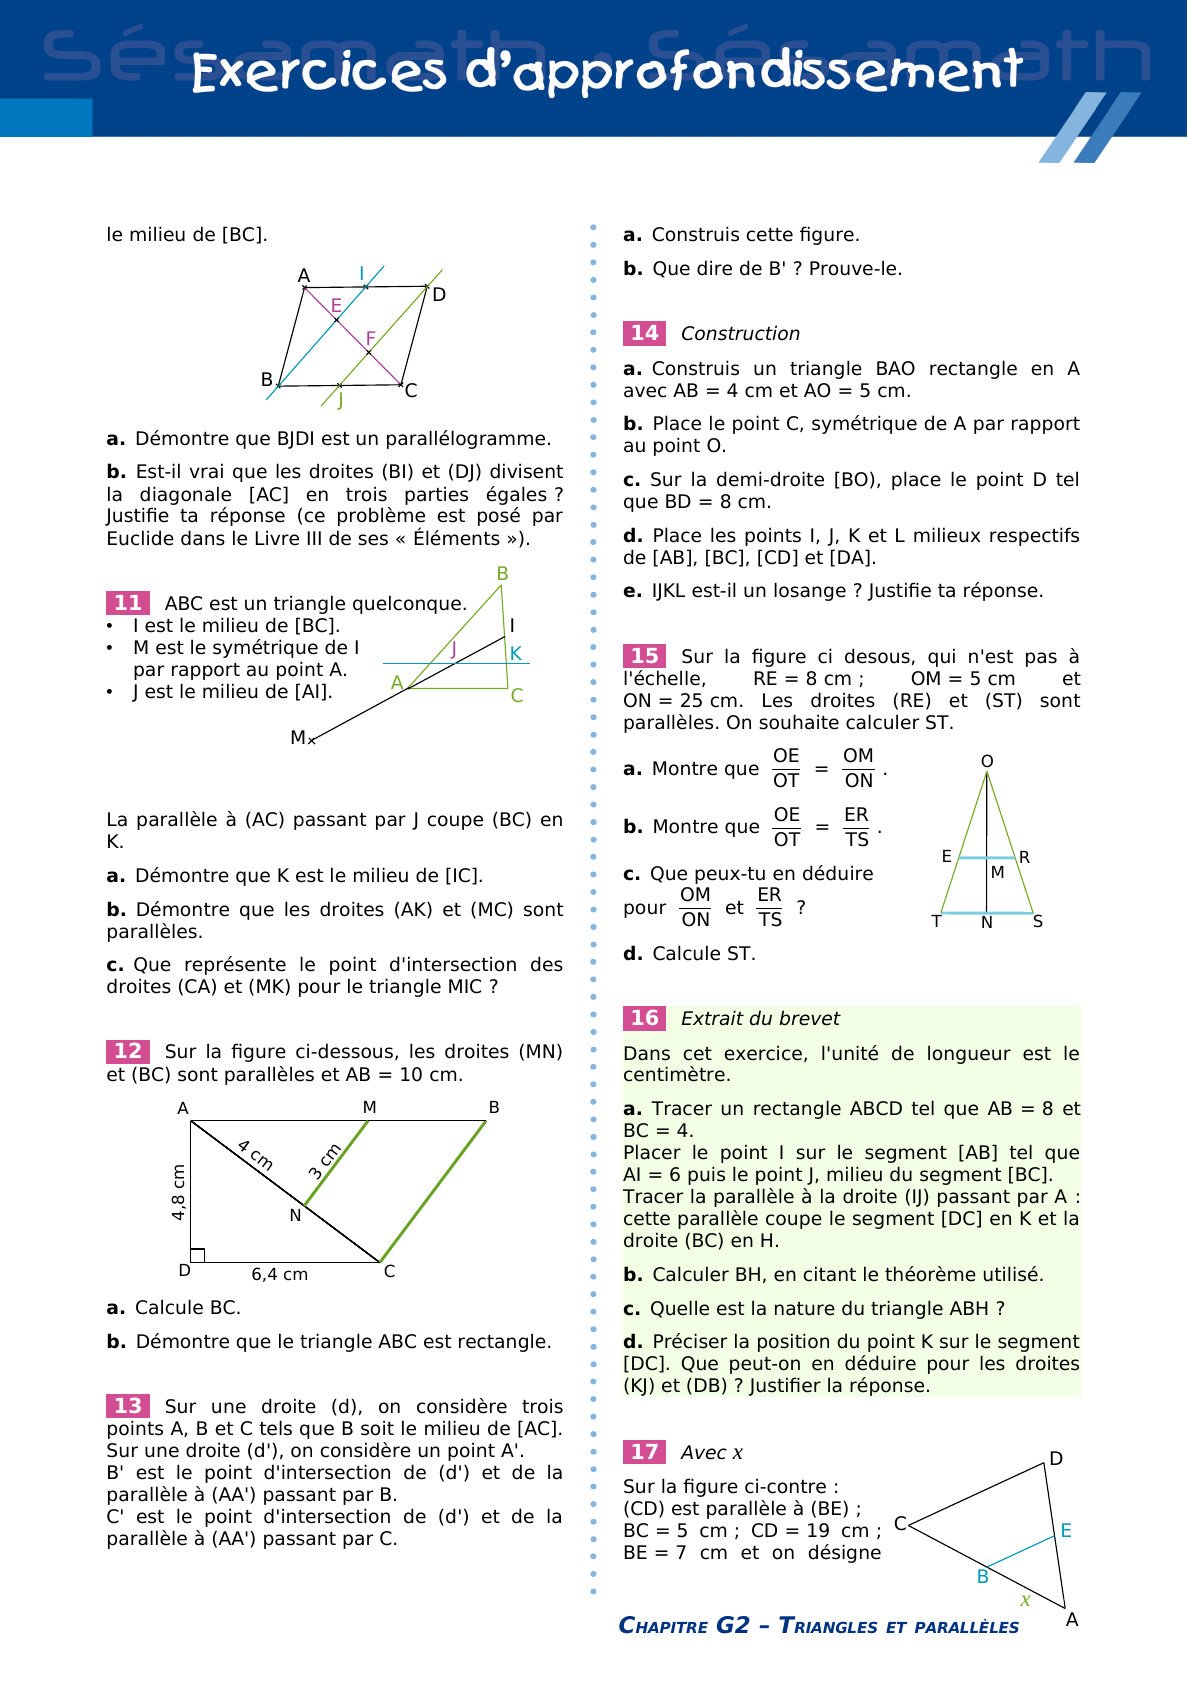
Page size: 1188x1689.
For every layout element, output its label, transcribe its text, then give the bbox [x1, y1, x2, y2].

list J est le milieu de [AI]. [384, 681, 564, 703]
list M est le symétrique de I par rapport au point A. [426, 664, 506, 681]
list M est le symétrique de I par rapport au point A. [433, 637, 501, 663]
list Montre que = . [623, 804, 975, 851]
list [988, 804, 1012, 851]
list J est le milieu de [AI]. [415, 681, 507, 687]
list Quelle est la nature du triangle ABH ? [623, 1297, 1081, 1319]
list IJKL est-il un losange ? Justifie ta réponse. [623, 580, 1081, 602]
list Démontre que le triangle ABC est rectangle. [106, 1331, 564, 1353]
list Construis un triangle BAO rectangle en A avec AB = 4 cm et AO = 5 cm. [623, 357, 1081, 401]
list Démontre que les droites (AK) et (MC) sont parallèles. [106, 899, 564, 943]
list Calculer BH, en citant le théorème utilisé. [623, 1264, 1081, 1286]
list Construction [666, 321, 1081, 346]
list Que dire de B' ? Prouve-le. [623, 258, 1081, 280]
list Sur une droite (d), on considère trois points A, B et C tels que B soit le milieu de [AC]. Sur une droite (d'), on considère un point A'. B' est le point d'intersection de (d') et de la parallèle à (AA') passant par B. C' est le point d'intersection de (d') et de la parallèle à (AA') passant par C. [106, 1394, 564, 1550]
list I est le milieu de [BC]. [456, 615, 503, 637]
picture [0, 0, 1187, 163]
list Calcule BC. [106, 1297, 564, 1319]
list [503, 591, 564, 615]
list Place le point C, symétrique de A par rapport au point O. [623, 413, 1081, 457]
list Sur la figure ci-dessous, les droites (MN) et (BC) sont parallèles et AB = 10 cm. [106, 1040, 564, 1086]
list Démontre que K est le milieu de [IC]. [106, 865, 564, 887]
list Montre que = . [623, 746, 1081, 792]
list Tracer un rectangle ABCD tel que AB = 8 et BC = 4. Placer le point I sur le segment [AB] tel que AI = 6 puis le point J, milieu du segment [BC]. Tracer la parallèle à la droite (IJ) passant par A : cette parallèle coupe le segment [DC] en K et la droite (BC) en H. [623, 1098, 1081, 1252]
list [999, 804, 1081, 851]
list M est le symétrique de I par rapport au point A. [459, 639, 505, 663]
list I est le milieu de [BC]. [504, 615, 564, 637]
list Calcule ST. [623, 943, 1081, 965]
list Extrait du brevet [666, 1006, 1081, 1031]
list Que représente le point d'intersection des droites (CA) et (MK) pour le triangle MIC ? [106, 954, 564, 998]
list M est le symétrique de I par rapport au point A. [506, 637, 564, 681]
list [476, 591, 502, 615]
list Que peux-tu en déduire pour et ? [623, 863, 1081, 931]
list ABCD est un parallélogramme. I est le milieu de [AD] et J le milieu de [BC]. [106, 224, 564, 246]
text La parallèle à (AC) passant par J coupe (BC) en K. [106, 809, 564, 853]
text Sur la figure ci-contre : (CD) est parallèle à (BE) ; BC = 5 cm ; CD = 19 cm ; BE = 7 cm et on désigne par x la longueur de [AB] en cm. [1047, 1476, 1081, 1564]
list Préciser la position du point K sur le segment [DC]. Que peut-on en déduire pour les droites (KJ) et (DB) ? Justifier la réponse. [623, 1331, 1081, 1397]
list Dans cet exercice, l'unité de longueur est le centimètre. [623, 1042, 1081, 1086]
list Démontre que BJDI est un parallélogramme. [106, 428, 564, 450]
text Sur la figure ci-contre : (CD) est parallèle à (BE) ; BC = 5 cm ; CD = 19 cm ; BE = 7 cm et on désigne par x la longueur de [AB] en cm. [911, 1476, 1053, 1564]
list Place les points I, J, K et L milieux respectifs de [AB], [BC], [CD] et [DA]. [623, 525, 1081, 569]
text Sur la figure ci-contre : (CD) est parallèle à (BE) ; BC = 5 cm ; CD = 19 cm ; BE = 7 cm et on désigne par x la longueur de [AB] en cm. [623, 1476, 1011, 1564]
list Sur la demi-droite [BO), place le point D tel que BD = 8 cm. [623, 469, 1081, 513]
list Est-il vrai que les droites (BI) et (DJ) divisent la diagonale [AC] en trois parties égales ? Justifie ta réponse (ce problème est posé par Euclide dans le Livre III de ses « Éléments »). [106, 461, 564, 549]
list M est le symétrique de I par rapport au point A. [106, 637, 452, 681]
list Avec x [623, 1438, 1081, 1464]
list [962, 804, 986, 851]
list J est le milieu de [AI]. [106, 681, 412, 703]
list I est le milieu de [BC]. [106, 615, 472, 637]
list Sur la figure ci desous, qui n'est pas à l'échelle, RE = 8 cm ; OM = 5 cm et ON = 25 cm. Les droites (RE) et (ST) sont parallèles. On souhaite calculer ST. [623, 644, 1081, 734]
list ABC est un triangle quelconque. [150, 591, 494, 615]
list Construis cette figure. [623, 224, 1081, 246]
